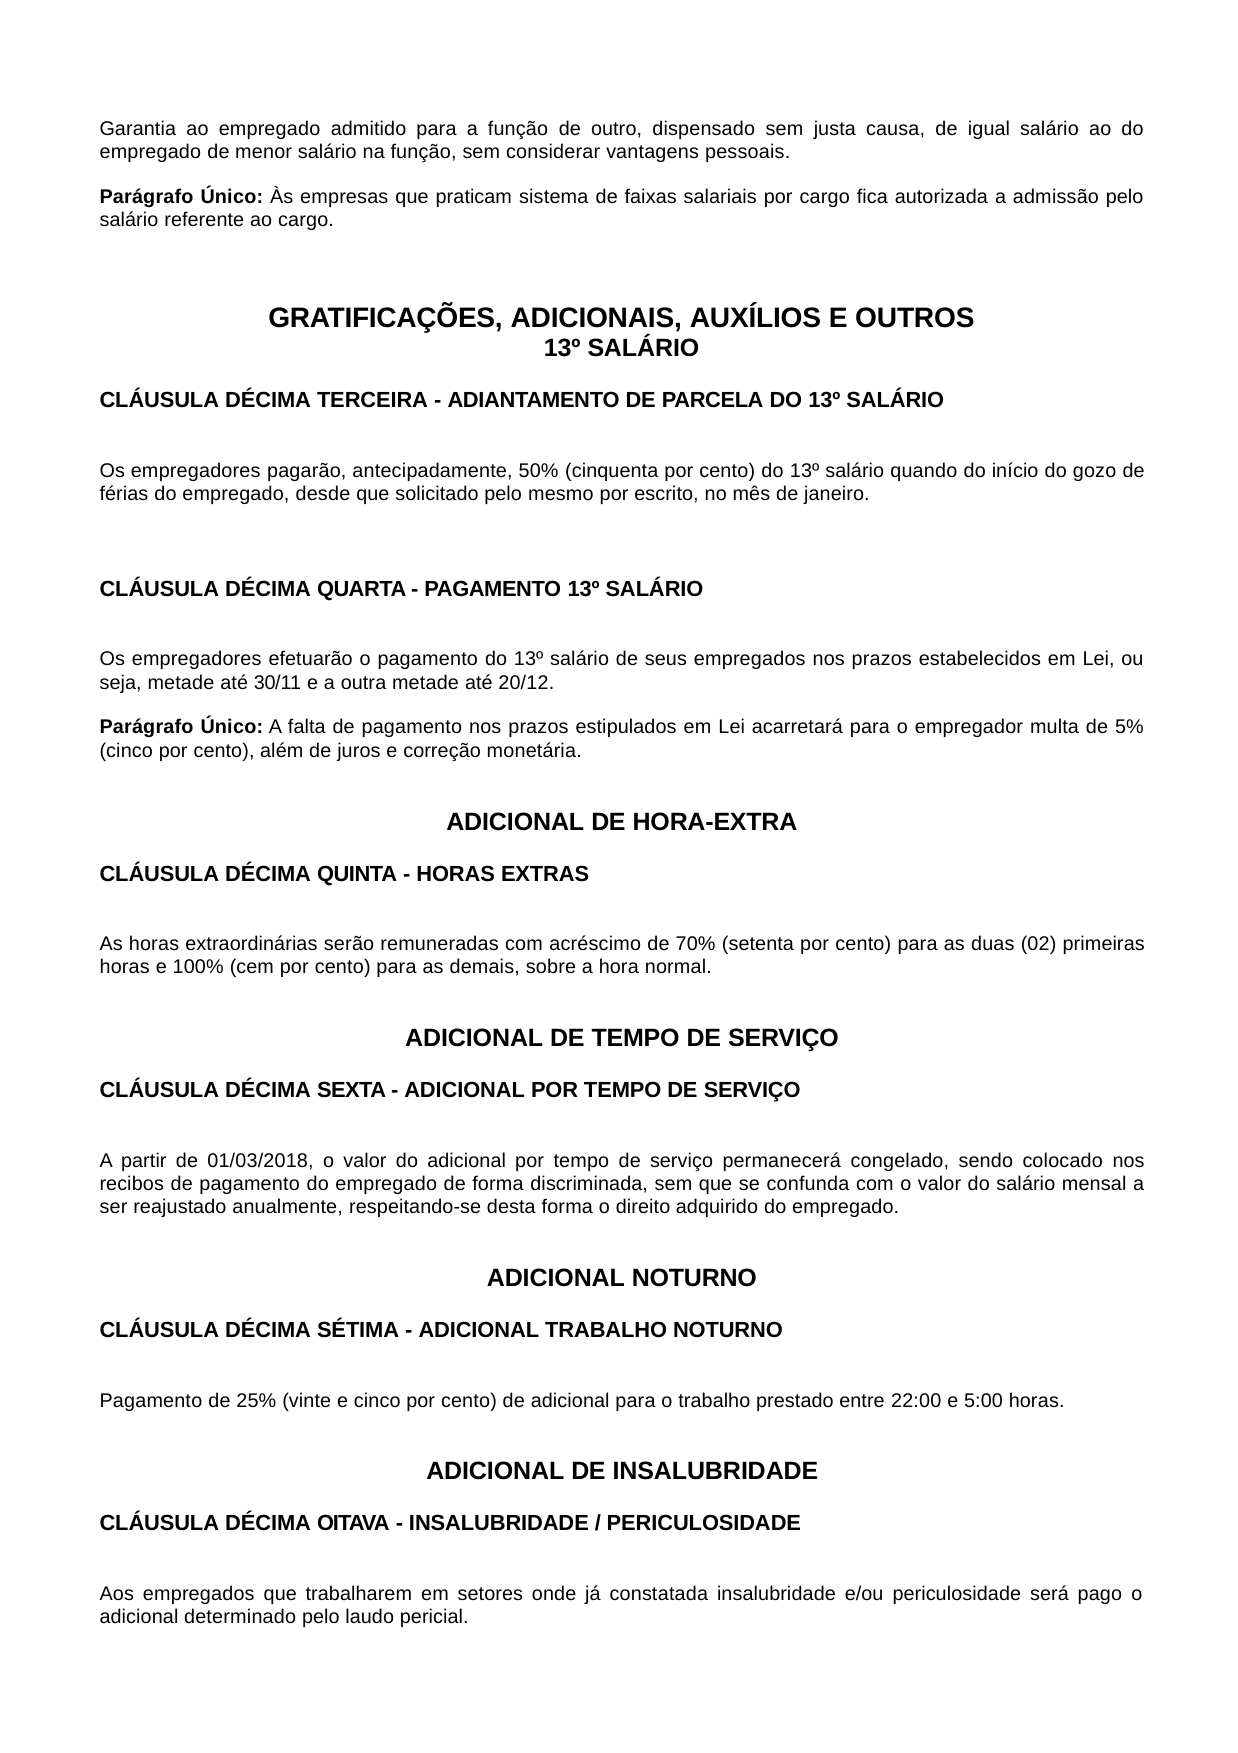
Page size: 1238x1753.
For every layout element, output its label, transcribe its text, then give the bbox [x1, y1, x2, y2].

text (cinco por cento), além de juros e correção monetária. [99, 739, 1168, 762]
text Pagamento de 25% (vinte e cinco por cento) de adicional para o trabalho prestado entre 22:00 e 5:00 horas. [99, 1389, 1089, 1412]
text seja, metade até 30/11 e a outra metade até 20/12. [99, 671, 1168, 694]
text ADICIONAL DE TEMPO DE SERVIÇO [405, 1024, 862, 1052]
text ADICIONAL NOTURNO [487, 1264, 781, 1292]
text ADICIONAL DE INSALUBRIDADE [426, 1458, 841, 1485]
text adicional determinado pelo laudo pericial. [99, 1606, 1168, 1628]
text A partir de 01/03/2018, o valor do adicional por tempo de serviço permanecerá congelado, sendo colocado nos [99, 1149, 1168, 1172]
text CLÁUSULA DÉCIMA SEXTA - ADICIONAL POR TEMPO DE SERVIÇO [99, 1078, 823, 1102]
text horas e 100% (cem por cento) para as demais, sobre a hora normal. [99, 956, 1168, 978]
text CLÁUSULA DÉCIMA TERCEIRA - ADIANTAMENTO DE PARCELA DO 13º SALÁRIO [99, 388, 966, 412]
text Aos empregados que trabalharem em setores onde já constatada insalubridade e/ou periculosidade será pago o [99, 1583, 1168, 1605]
text CLÁUSULA DÉCIMA OITAVA - INSALUBRIDADE / PERICULOSIDADE [99, 1512, 826, 1536]
text férias do empregado, desde que solicitado pelo mesmo por escrito, no mês de janeiro. [99, 482, 1168, 505]
text ADICIONAL DE HORA-EXTRA [446, 808, 821, 836]
text CLÁUSULA DÉCIMA QUINTA - HORAS EXTRAS [99, 862, 611, 886]
text 1 [544, 334, 557, 362]
text Garantia ao empregado admitido para a função de outro, dispensado sem justa causa, de igual salário ao do [99, 117, 1168, 140]
text CLÁUSULA DÉCIMA SÉTIMA - ADICIONAL TRABALHO NOTURNO [99, 1318, 802, 1342]
text 3º SALÁRIO [557, 334, 723, 362]
text Os empregadores efetuarão o pagamento do 13º salário de seus empregados nos prazos estabelecidos em Lei, ou [99, 648, 1168, 670]
text empregado de menor salário na função, sem considerar vantagens pessoais. [99, 140, 1168, 163]
text CLÁUSULA DÉCIMA QUARTA - PAGAMENTO 13º SALÁRIO [99, 577, 729, 601]
text Parágrafo Único: A falta de pagamento nos prazos estipulados em Lei acarretará para o empregador multa de 5% [99, 716, 1168, 738]
text ser reajustado anualmente, respeitando-se desta forma o direito adquirido do empregado. [99, 1196, 1168, 1218]
text As horas extraordinárias serão remuneradas com acréscimo de 70% (setenta por cento) para as duas (02) primeiras [99, 933, 1168, 955]
text salário referente ao cargo. [99, 208, 1168, 231]
text GRATIFICAÇÕES, ADICIONAIS, AUXÍLIOS E OUTROS [268, 302, 999, 333]
text Os empregadores pagarão, antecipadamente, 50% (cinquenta por cento) do 13º salário quando do início do gozo de [99, 459, 1168, 482]
text recibos de pagamento do empregado de forma discriminada, sem que se confunda com o valor do salário mensal a [99, 1173, 1168, 1195]
text Parágrafo Único: Às empresas que praticam sistema de faixas salariais por cargo fica autorizada a admissão pelo [99, 185, 1168, 208]
